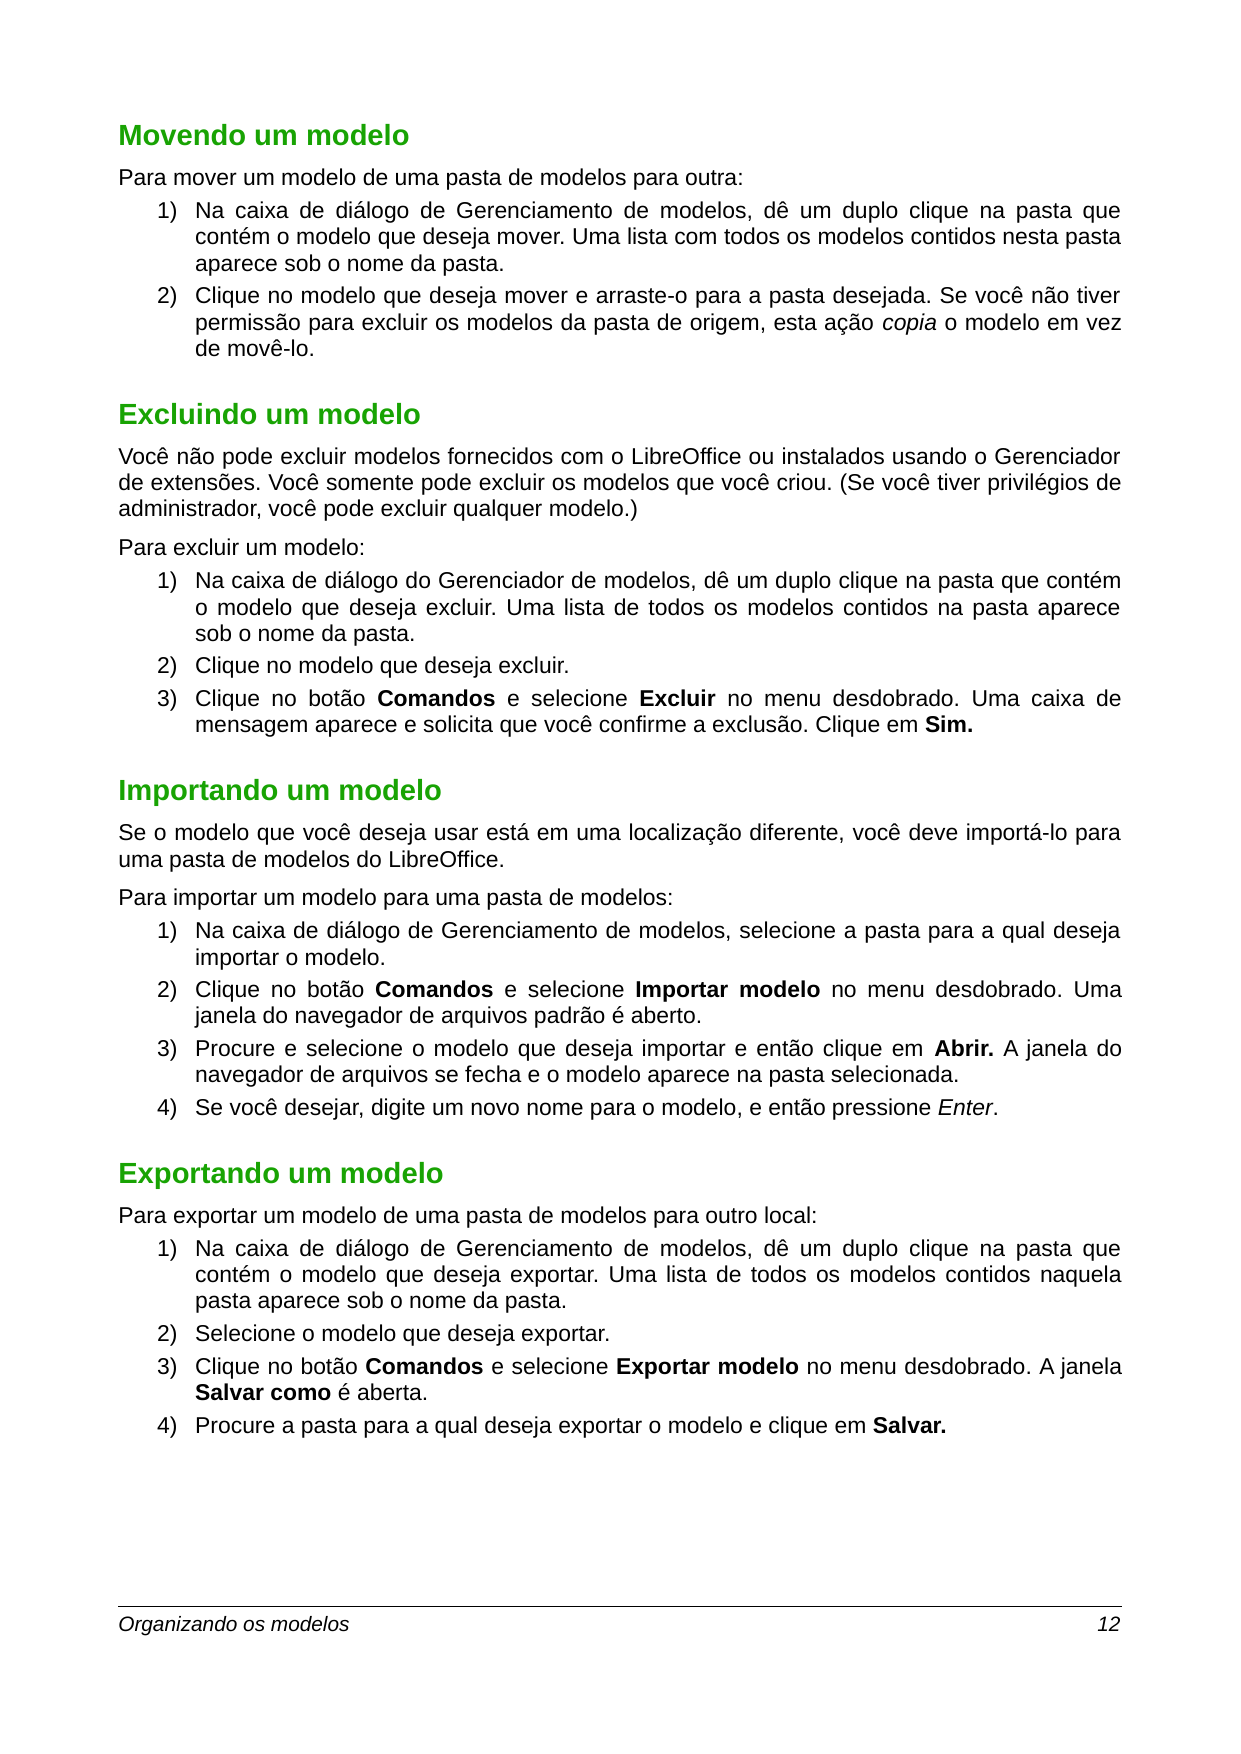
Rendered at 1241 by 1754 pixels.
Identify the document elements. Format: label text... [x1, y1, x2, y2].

list Na caixa de diálogo do Gerenciador de modelos, dê um duplo clique na pasta que contém o modelo que deseja excluir. Uma lista de todos os modelos contidos na pasta aparece sob o nome da pasta. [177, 567, 1122, 646]
list Clique no modelo que deseja excluir. [177, 652, 1122, 679]
list Para exportar um modelo de uma pasta de modelos para outro local: [118, 1202, 1122, 1228]
list Para excluir um modelo: [118, 534, 1122, 561]
list Procure e selecione o modelo que deseja importar e então clique em Abrir. A janela do navegador de arquivos se fecha e o modelo aparece na pasta selecionada. [177, 1035, 1122, 1088]
subtitle Movendo um modelo [118, 118, 1122, 152]
list Para mover um modelo de uma pasta de modelos para outra: [118, 164, 1122, 190]
list Na caixa de diálogo de Gerenciamento de modelos, selecione a pasta para a qual deseja importar o modelo. [177, 917, 1122, 970]
list Selecione o modelo que deseja exportar. [177, 1320, 1122, 1346]
list Clique no botão Comandos e selecione Importar modelo no menu desdobrado. Uma janela do navegador de arquivos padrão é aberto. [177, 976, 1122, 1029]
list Se você desejar, digite um novo nome para o modelo, e então pressione Enter. [177, 1094, 1122, 1120]
list Clique no botão Comandos e selecione Excluir no menu desdobrado. Uma caixa de mensagem aparece e solicita que você confirme a exclusão. Clique em Sim. [177, 685, 1122, 738]
subtitle Importando um modelo [118, 773, 1122, 807]
list Na caixa de diálogo de Gerenciamento de modelos, dê um duplo clique na pasta que contém o modelo que deseja mover. Uma lista com todos os modelos contidos nesta pasta aparece sob o nome da pasta. [177, 197, 1122, 276]
subtitle Exportando um modelo [118, 1156, 1122, 1189]
list Clique no botão Comandos e selecione Exportar modelo no menu desdobrado. A janela Salvar como é aberta. [177, 1353, 1122, 1405]
subtitle Excluindo um modelo [118, 397, 1122, 430]
text Se o modelo que você deseja usar está em uma localização diferente, você deve importá-lo para uma pasta de modelos do LibreOffice. [118, 819, 1122, 872]
list Clique no modelo que deseja mover e arraste-o para a pasta desejada. Se você não tiver permissão para excluir os modelos da pasta de origem, esta ação copia o modelo em vez de movê-lo. [177, 282, 1122, 361]
text Você não pode excluir modelos fornecidos com o LibreOffice ou instalados usando o Gerenciador de extensões. Você somente pode excluir os modelos que você criou. (Se você tiver privilégios de administrador, você pode excluir qualquer modelo.) [118, 443, 1122, 522]
list Na caixa de diálogo de Gerenciamento de modelos, dê um duplo clique na pasta que contém o modelo que deseja exportar. Uma lista de todos os modelos contidos naquela pasta aparece sob o nome da pasta. [177, 1235, 1122, 1314]
list Procure a pasta para a qual deseja exportar o modelo e clique em Salvar. [177, 1412, 1122, 1438]
list Para importar um modelo para uma pasta de modelos: [118, 884, 1122, 911]
